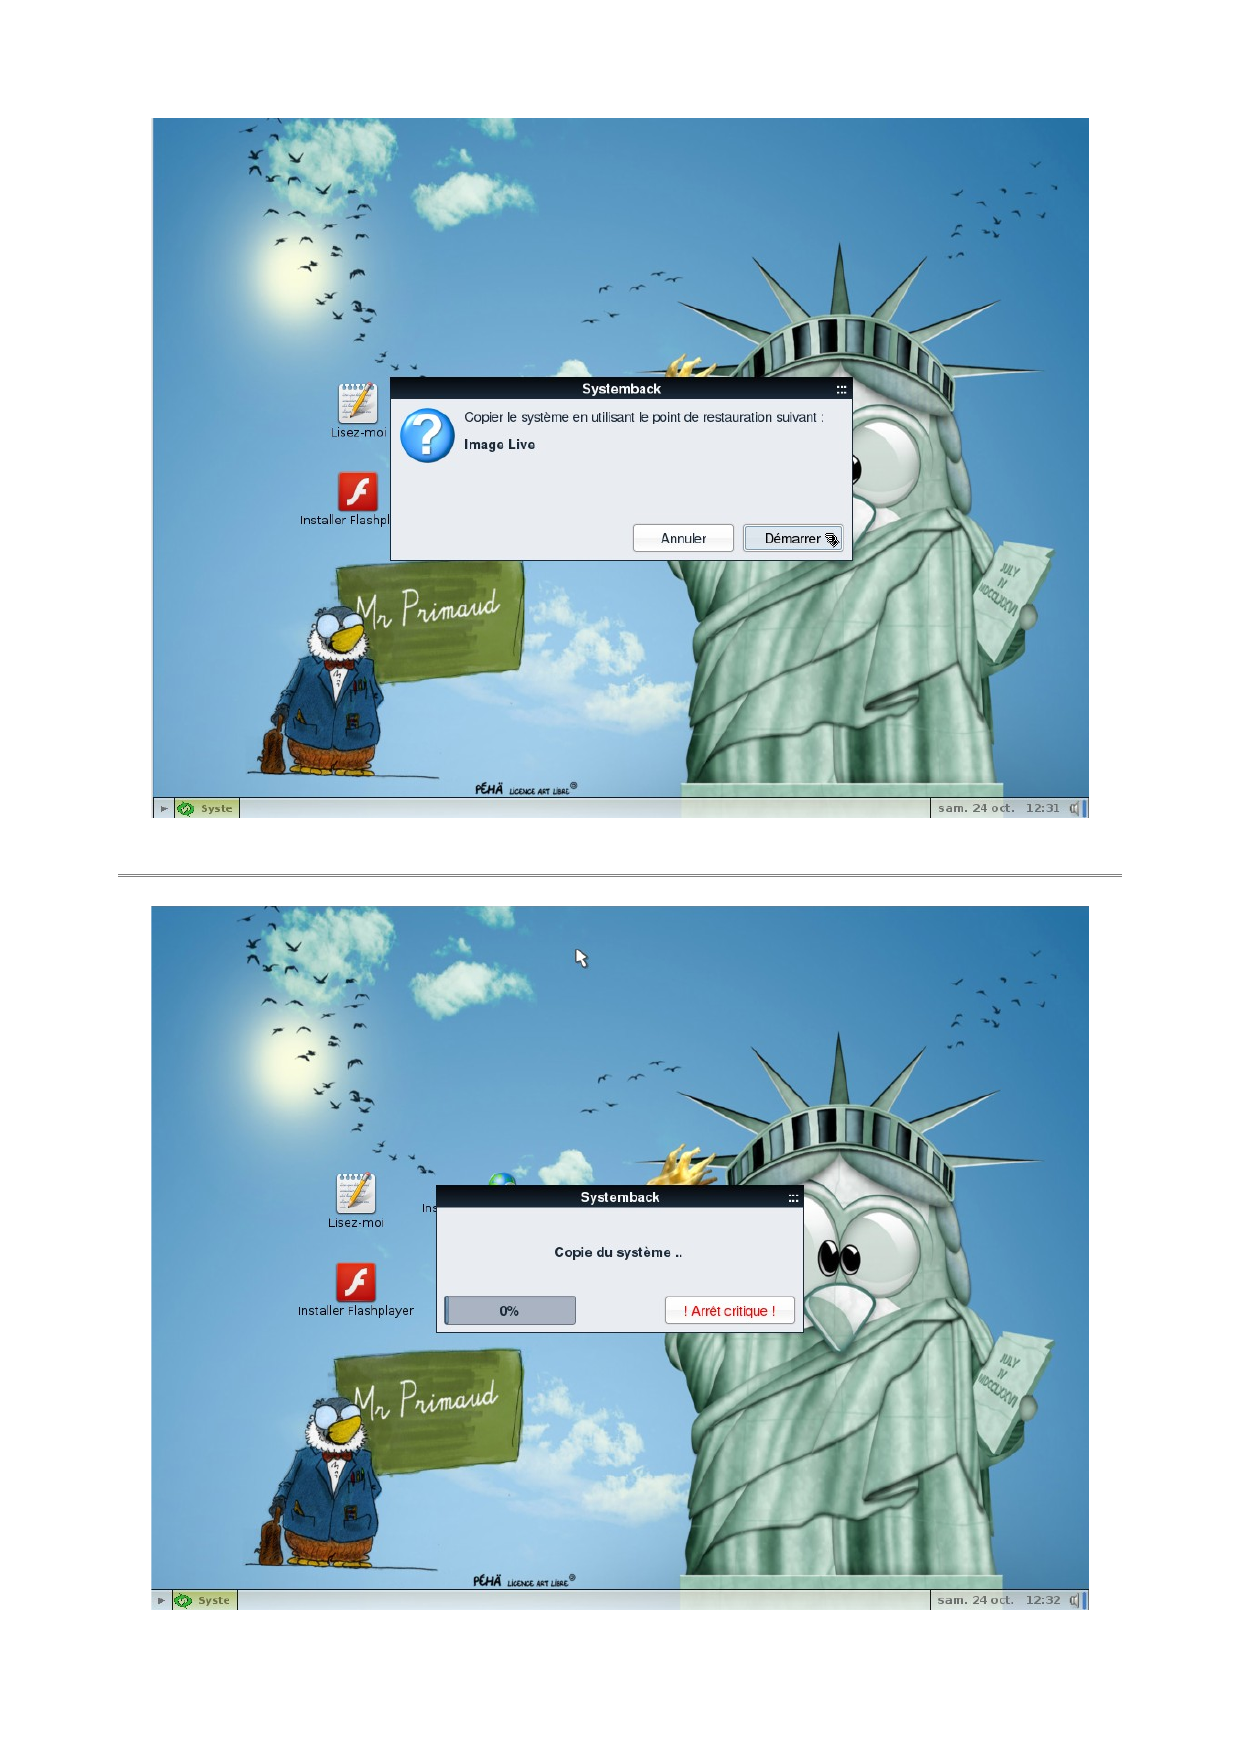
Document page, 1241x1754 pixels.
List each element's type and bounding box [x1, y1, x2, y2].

picture [151, 118, 1089, 818]
picture [151, 906, 1089, 1610]
